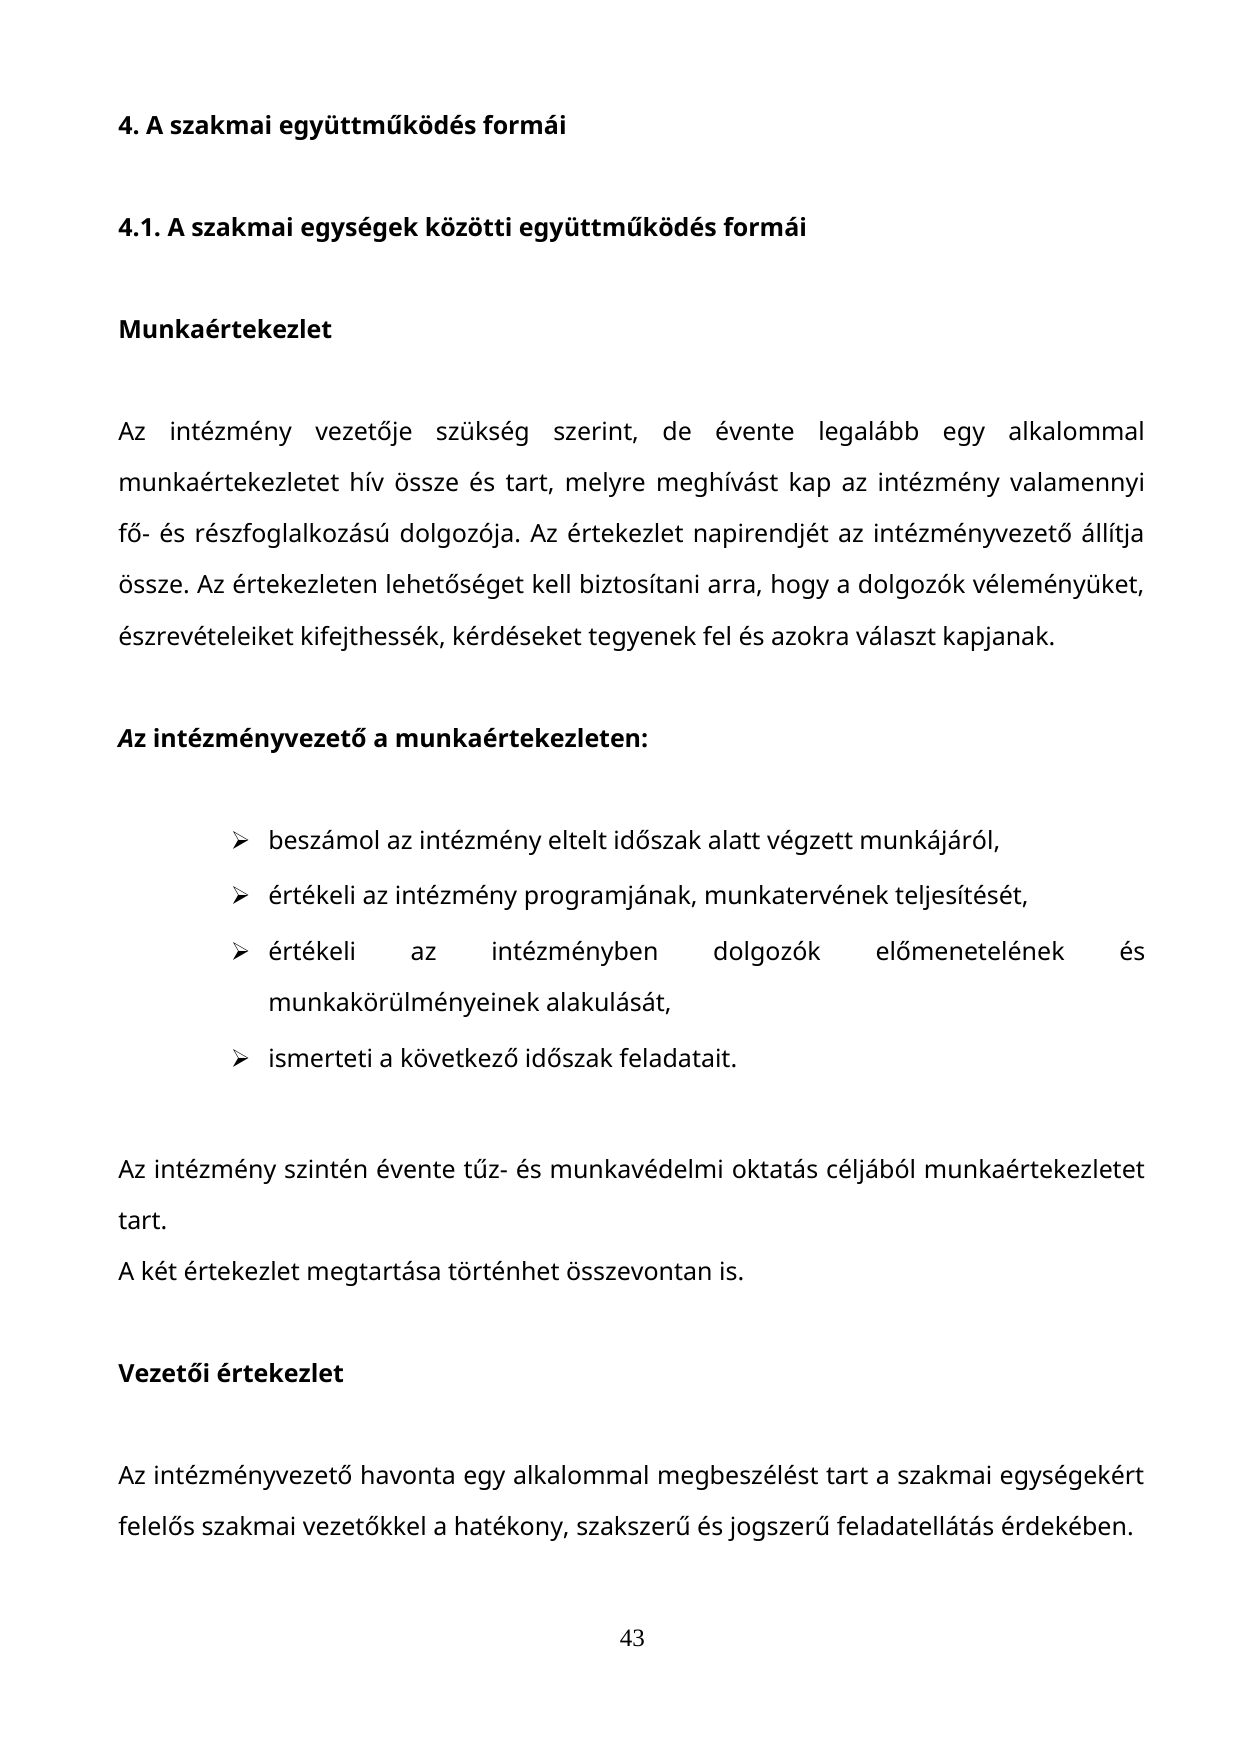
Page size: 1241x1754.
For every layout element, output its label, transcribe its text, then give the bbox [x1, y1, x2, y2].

text Vezetői értekezlet [118, 1356, 1146, 1390]
text Az intézményvezető havonta egy alkalommal megbeszélést tart a szakmai egységekért felelős szakmai vezetőkkel a hatékony, szakszerű és jogszerű feladatellátás érdekében. [118, 1458, 1146, 1543]
list értékeli az intézmény programjának, munkatervének teljesítését, [231, 878, 1146, 912]
text 4. A szakmai együttműködés formái [118, 108, 1146, 142]
text A két értekezlet megtartása történhet összevontan is. [118, 1254, 1146, 1288]
list ismerteti a következő időszak feladatait. [231, 1040, 1146, 1074]
text Az intézmény szintén évente tűz- és munkavédelmi oktatás céljából munkaértekezletet tart. [118, 1152, 1146, 1237]
text Munkaértekezlet [118, 312, 1146, 346]
text Az intézmény vezetője szükség szerint, de évente legalább egy alkalommal munkaértekezletet hív össze és tart, melyre meghívást kap az intézmény valamennyi fő- és részfoglalkozású dolgozója. Az értekezlet napirendjét az intézményvezető állítja össze. Az értekezleten lehetőséget kell biztosítani arra, hogy a dolgozók véleményüket, észrevételeiket kifejthessék, kérdéseket tegyenek fel és azokra választ kapjanak. [118, 414, 1146, 652]
text Az intézményvezető a munkaértekezleten: [118, 720, 1146, 754]
list beszámol az intézmény eltelt időszak alatt végzett munkájáról, [231, 822, 1146, 856]
list értékeli az intézményben dolgozók előmenetelének és munkakörülményeinek alakulását, [231, 934, 1146, 1019]
text 4.1. A szakmai egységek közötti együttműködés formái [118, 210, 1146, 244]
